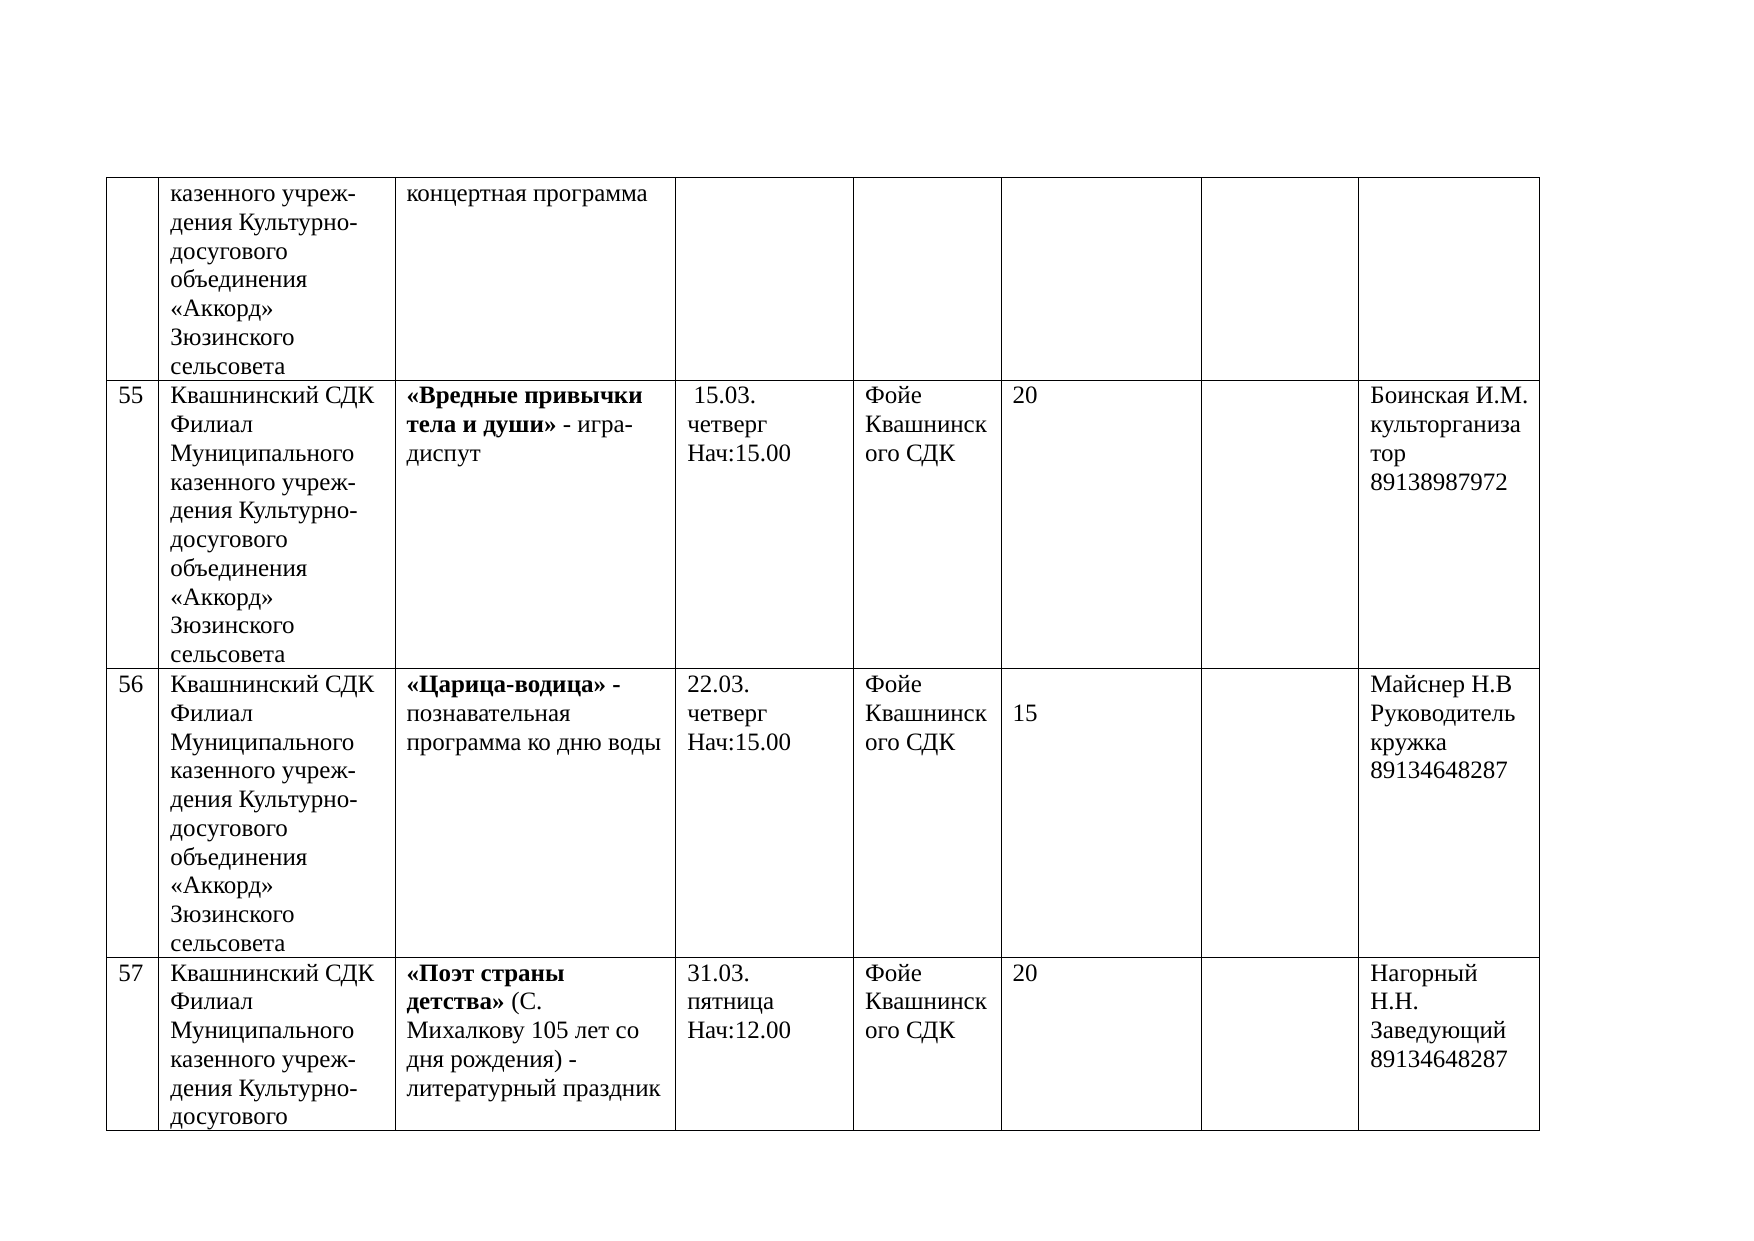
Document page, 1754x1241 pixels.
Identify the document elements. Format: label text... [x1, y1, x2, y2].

table_cell - концертная программа [396, 178, 675, 379]
table_cell [1202, 669, 1358, 957]
table_cell 22.03. четверг Нач:15.00 [676, 669, 853, 957]
table_cell Фойе Квашнинского СДК [854, 958, 1001, 1130]
table_cell 20 [1002, 381, 1201, 668]
table_cell [1202, 958, 1358, 1130]
table_cell Майснер Н.В Руководитель кружка 89134648287 [1359, 669, 1539, 957]
table_cell Квашнинский СДК Филиал Муниципального казенного учреж- дения Культурно-досугового объединения «Аккорд» Зюзинского сельсовета [159, 669, 395, 957]
table_cell 20 [1002, 958, 1201, 1130]
table_cell [107, 178, 158, 379]
table_cell Фойе Квашнинского СДК [854, 381, 1001, 668]
table_cell [1359, 178, 1539, 379]
table_cell Квашнинский СДК Филиал Муниципального казенного учреж- дения Культурно-досугового [159, 958, 395, 1130]
table_cell казенного учреж- дения Культурно-досугового объединения «Аккорд» Зюзинского сельсовета [159, 178, 395, 379]
table_cell Нагорный Н.Н. Заведующий 89134648287 [1359, 958, 1539, 1130]
table_cell [676, 178, 853, 379]
table_cell 31.03. пятница Нач:12.00 [676, 958, 853, 1130]
table_cell [1202, 178, 1358, 379]
table_cell «Вредные привычки тела и души» - игра-диспут [396, 381, 675, 668]
table_cell Квашнинский СДК Филиал Муниципального казенного учреж- дения Культурно-досугового объединения «Аккорд» Зюзинского сельсовета [159, 381, 395, 668]
table_cell 56 [107, 669, 158, 957]
table_cell «Царица-водица» - познавательная программа ко дню воды [396, 669, 675, 957]
table_cell [1002, 178, 1201, 379]
table_cell Фойе Квашнинского СДК [854, 669, 1001, 957]
table_cell 15.03. четверг Нач:15.00 [676, 381, 853, 668]
table_cell «Поэт страны детства» (С. Михалкову 105 лет со дня рождения) - литературный праздник [396, 958, 675, 1130]
table_cell 55 [107, 381, 158, 668]
table_cell 15 [1002, 669, 1201, 957]
table_cell [854, 178, 1001, 379]
table_cell 57 [107, 958, 158, 1130]
table_cell Боинская И.М. культорганизатор 89138987972 [1359, 381, 1539, 668]
table_cell [1202, 381, 1358, 668]
